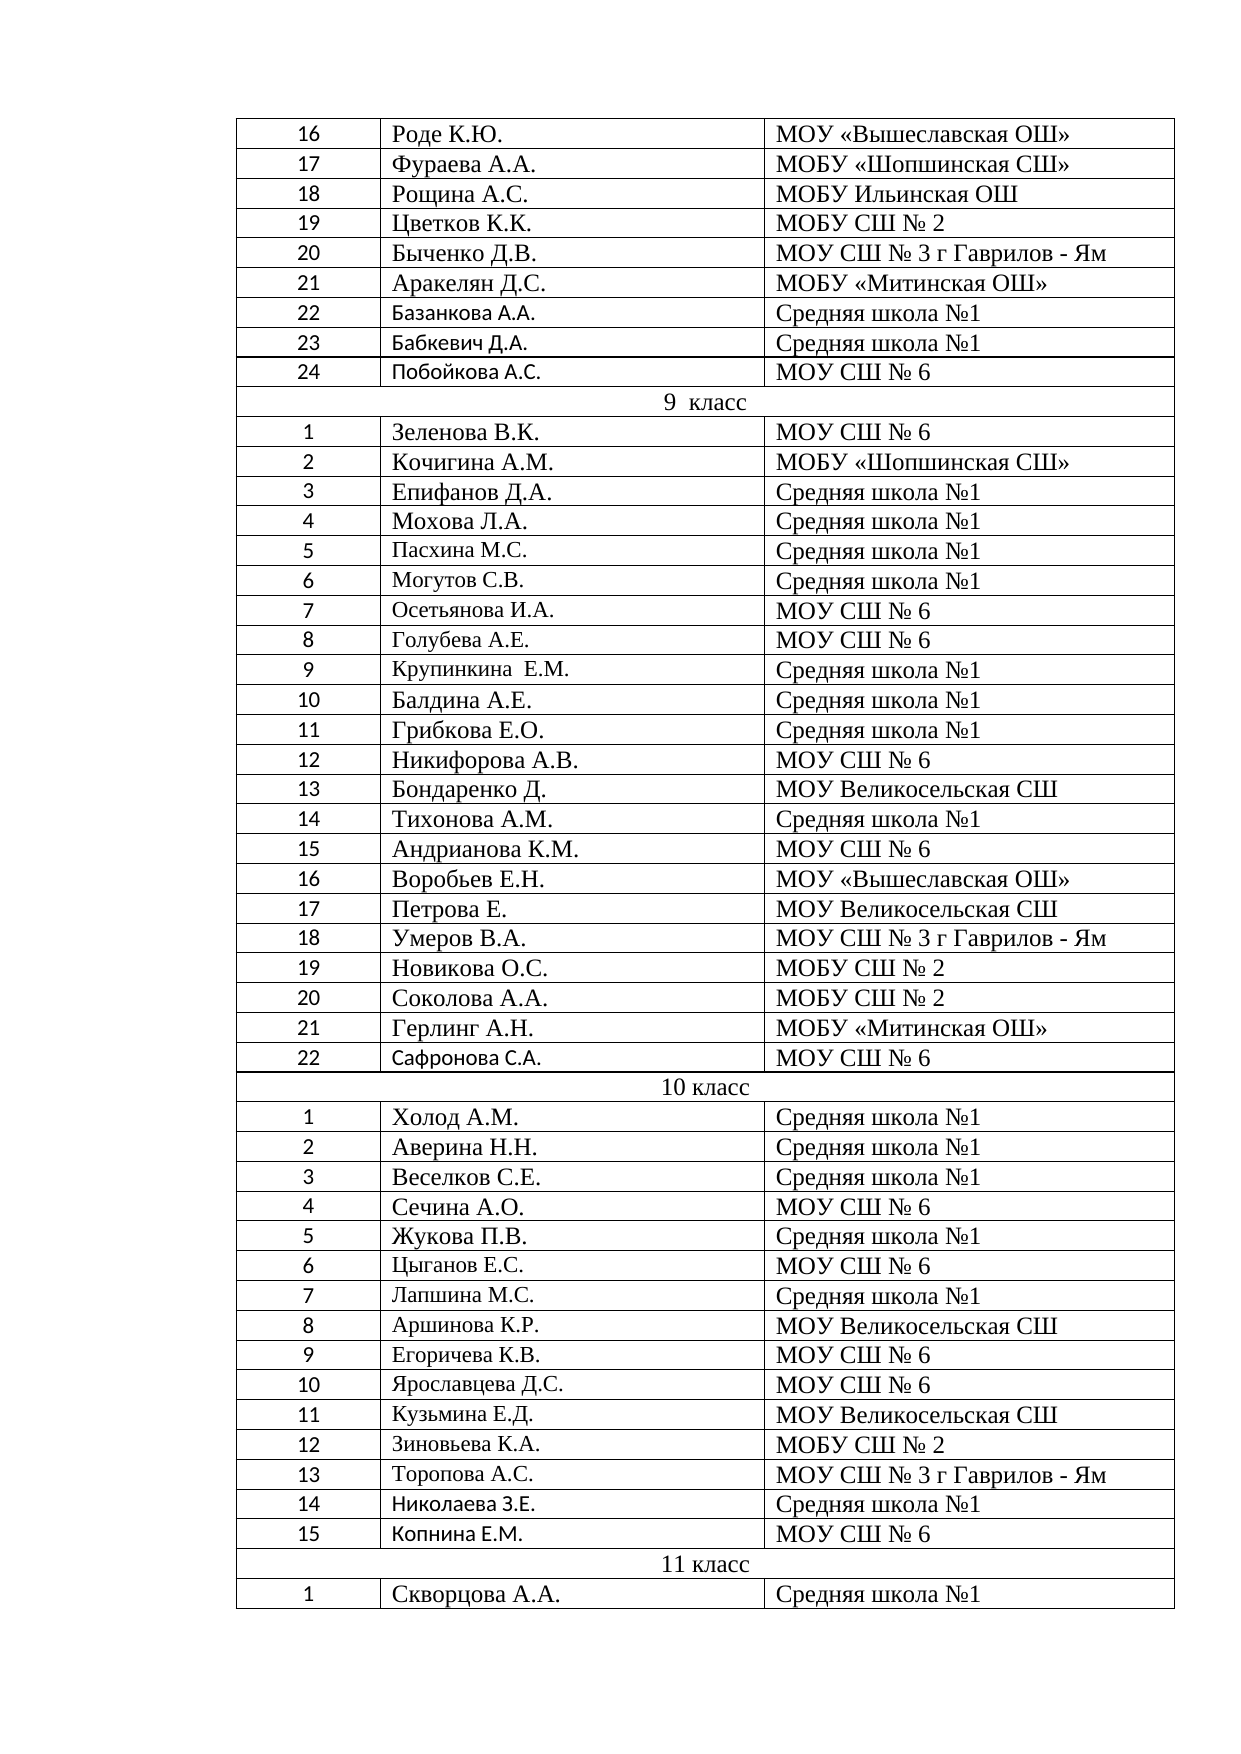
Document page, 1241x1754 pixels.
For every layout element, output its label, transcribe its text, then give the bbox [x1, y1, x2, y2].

table_cell Лапшина М.С. [381, 1281, 764, 1310]
table_cell Грибкова Е.О. [381, 715, 764, 744]
table_cell Средняя школа №1 [765, 1281, 1174, 1310]
table_cell Андрианова К.М. [381, 834, 764, 863]
table_cell Средняя школа №1 [765, 685, 1174, 714]
table_cell Умеров В.А. [381, 924, 764, 952]
table_cell 5 [237, 536, 380, 565]
table_cell 9 [237, 1341, 380, 1369]
table_cell 15 [237, 834, 380, 863]
table_cell 22 [237, 298, 380, 327]
table_cell Средняя школа №1 [765, 477, 1174, 505]
table_cell Цыганов Е.С. [381, 1251, 764, 1280]
table_cell 3 [237, 1162, 380, 1191]
table_cell 21 [237, 268, 380, 297]
table_cell Побойкова А.С. [381, 358, 764, 386]
table_cell Аршинова К.Р. [381, 1311, 764, 1339]
table_cell 11 класс [237, 1549, 1174, 1578]
table_cell 14 [237, 1490, 380, 1518]
table_cell Средняя школа №1 [765, 298, 1174, 327]
table_cell 8 [237, 626, 380, 654]
table_cell МОУ СШ № 6 [765, 1519, 1174, 1548]
table_cell МОБУ СШ № 2 [765, 1430, 1174, 1459]
table_cell 6 [237, 566, 380, 595]
table_cell Мохова Л.А. [381, 506, 764, 535]
table_cell 2 [237, 447, 380, 476]
table_cell 9 [237, 655, 380, 684]
table_cell 1 [237, 1579, 380, 1608]
table_cell Кочигина А.М. [381, 447, 764, 476]
table_cell Базанкова А.А. [381, 298, 764, 327]
table_cell Бабкевич Д.А. [381, 328, 764, 356]
table_cell 6 [237, 1251, 380, 1280]
table_cell 18 [237, 179, 380, 207]
table_cell Ярославцева Д.С. [381, 1370, 764, 1399]
table_cell Балдина А.Е. [381, 685, 764, 714]
table_cell Пасхина М.С. [381, 536, 764, 565]
table_cell 13 [237, 775, 380, 803]
table_cell Новикова О.С. [381, 953, 764, 982]
table_cell Холод А.М. [381, 1102, 764, 1131]
table_cell Средняя школа №1 [765, 1102, 1174, 1131]
table_cell Бондаренко Д. [381, 775, 764, 803]
table_cell МОУ СШ № 6 [765, 834, 1174, 863]
table_cell МОБУ «Шопшинская СШ» [765, 149, 1174, 178]
table_cell 4 [237, 1192, 380, 1220]
table_cell 14 [237, 804, 380, 833]
table_cell МОУ СШ № 3 г Гаврилов - Ям [765, 238, 1174, 267]
table_cell Торопова А.С. [381, 1460, 764, 1488]
table_cell МОУ СШ № 6 [765, 626, 1174, 654]
table_cell 10 [237, 1370, 380, 1399]
table_cell Средняя школа №1 [765, 1490, 1174, 1518]
table_cell 13 [237, 1460, 380, 1488]
table_cell 4 [237, 506, 380, 535]
table_cell 8 [237, 1311, 380, 1339]
table_cell Средняя школа №1 [765, 328, 1174, 356]
table_cell Средняя школа №1 [765, 715, 1174, 744]
table_cell Зеленова В.К. [381, 417, 764, 446]
table_cell 3 [237, 477, 380, 505]
table_cell Скворцова А.А. [381, 1579, 764, 1608]
table_cell 18 [237, 924, 380, 952]
table_cell Аракелян Д.С. [381, 268, 764, 297]
table_cell Егоричева К.В. [381, 1341, 764, 1369]
table_cell МОУ Великосельская СШ [765, 1400, 1174, 1429]
table_cell Роде К.Ю. [381, 119, 764, 148]
table_cell Воробьев Е.Н. [381, 864, 764, 893]
table_cell Средняя школа №1 [765, 1162, 1174, 1191]
table_cell Петрова Е. [381, 894, 764, 922]
table_cell Осетьянова И.А. [381, 596, 764, 624]
table_cell МОУ СШ № 3 г Гаврилов - Ям [765, 924, 1174, 952]
table_cell МОУ СШ № 6 [765, 745, 1174, 773]
table_cell 10 [237, 685, 380, 714]
table_cell Зиновьева К.А. [381, 1430, 764, 1459]
table_cell МОБУ СШ № 2 [765, 209, 1174, 237]
table_cell Средняя школа №1 [765, 506, 1174, 535]
table_cell 20 [237, 983, 380, 1012]
table_cell Веселков С.Е. [381, 1162, 764, 1191]
table_cell МОУ СШ № 6 [765, 1370, 1174, 1399]
table_cell 12 [237, 1430, 380, 1459]
table_cell Жукова П.В. [381, 1221, 764, 1250]
table_cell МОУ «Вышеславская ОШ» [765, 119, 1174, 148]
table_cell Николаева З.Е. [381, 1490, 764, 1518]
table_cell МОУ СШ № 3 г Гаврилов - Ям [765, 1460, 1174, 1488]
table_cell 7 [237, 1281, 380, 1310]
table_cell 24 [237, 358, 380, 386]
table_cell Быченко Д.В. [381, 238, 764, 267]
table_cell 23 [237, 328, 380, 356]
table_cell МОУ СШ № 6 [765, 358, 1174, 386]
table_cell 2 [237, 1132, 380, 1161]
table_cell 17 [237, 894, 380, 922]
table_cell 19 [237, 953, 380, 982]
table_cell МОУ Великосельская СШ [765, 894, 1174, 922]
table_cell Средняя школа №1 [765, 804, 1174, 833]
table_cell МОБУ «Шопшинская СШ» [765, 447, 1174, 476]
table_cell 1 [237, 1102, 380, 1131]
table_cell 10 класс [237, 1073, 1174, 1101]
table_cell Могутов С.В. [381, 566, 764, 595]
table_cell 15 [237, 1519, 380, 1548]
table_cell Сечина А.О. [381, 1192, 764, 1220]
table_cell МОУ СШ № 6 [765, 417, 1174, 446]
table_cell 20 [237, 238, 380, 267]
table_cell 5 [237, 1221, 380, 1250]
table_cell Сафронова С.А. [381, 1043, 764, 1071]
table_cell Никифорова А.В. [381, 745, 764, 773]
table_cell Тихонова А.М. [381, 804, 764, 833]
table_cell Соколова А.А. [381, 983, 764, 1012]
table_cell 7 [237, 596, 380, 624]
table_cell МОБУ СШ № 2 [765, 953, 1174, 982]
table_cell 19 [237, 209, 380, 237]
table_cell МОУ СШ № 6 [765, 1251, 1174, 1280]
table_cell МОБУ «Митинская ОШ» [765, 268, 1174, 297]
table_cell 9 класс [237, 387, 1174, 416]
table_cell Епифанов Д.А. [381, 477, 764, 505]
table_cell Средняя школа №1 [765, 1221, 1174, 1250]
table_cell МОУ Великосельская СШ [765, 775, 1174, 803]
table_cell Средняя школа №1 [765, 536, 1174, 565]
table_cell Копнина Е.М. [381, 1519, 764, 1548]
table_cell Средняя школа №1 [765, 655, 1174, 684]
table_cell МОУ «Вышеславская ОШ» [765, 864, 1174, 893]
table_cell Крупинкина Е.М. [381, 655, 764, 684]
table_cell МОБУ «Митинская ОШ» [765, 1013, 1174, 1042]
table_cell 17 [237, 149, 380, 178]
table_cell Фураева А.А. [381, 149, 764, 178]
table_cell Голубева А.Е. [381, 626, 764, 654]
table_cell Рощина А.С. [381, 179, 764, 207]
table_cell 12 [237, 745, 380, 773]
table_cell Цветков К.К. [381, 209, 764, 237]
table_cell МОБУ СШ № 2 [765, 983, 1174, 1012]
table_cell Аверина Н.Н. [381, 1132, 764, 1161]
table_cell МОУ СШ № 6 [765, 596, 1174, 624]
table_cell Кузьмина Е.Д. [381, 1400, 764, 1429]
table_cell 16 [237, 864, 380, 893]
table_cell 16 [237, 119, 380, 148]
table_cell МОБУ Ильинская ОШ [765, 179, 1174, 207]
table_cell 21 [237, 1013, 380, 1042]
table_cell Средняя школа №1 [765, 1579, 1174, 1608]
table_cell МОУ СШ № 6 [765, 1043, 1174, 1071]
table_cell Средняя школа №1 [765, 566, 1174, 595]
table_cell МОУ Великосельская СШ [765, 1311, 1174, 1339]
table_cell 11 [237, 1400, 380, 1429]
table_cell Герлинг А.Н. [381, 1013, 764, 1042]
table_cell Средняя школа №1 [765, 1132, 1174, 1161]
table_cell МОУ СШ № 6 [765, 1341, 1174, 1369]
table_cell 1 [237, 417, 380, 446]
table_cell 22 [237, 1043, 380, 1071]
table_cell 11 [237, 715, 380, 744]
table_cell МОУ СШ № 6 [765, 1192, 1174, 1220]
